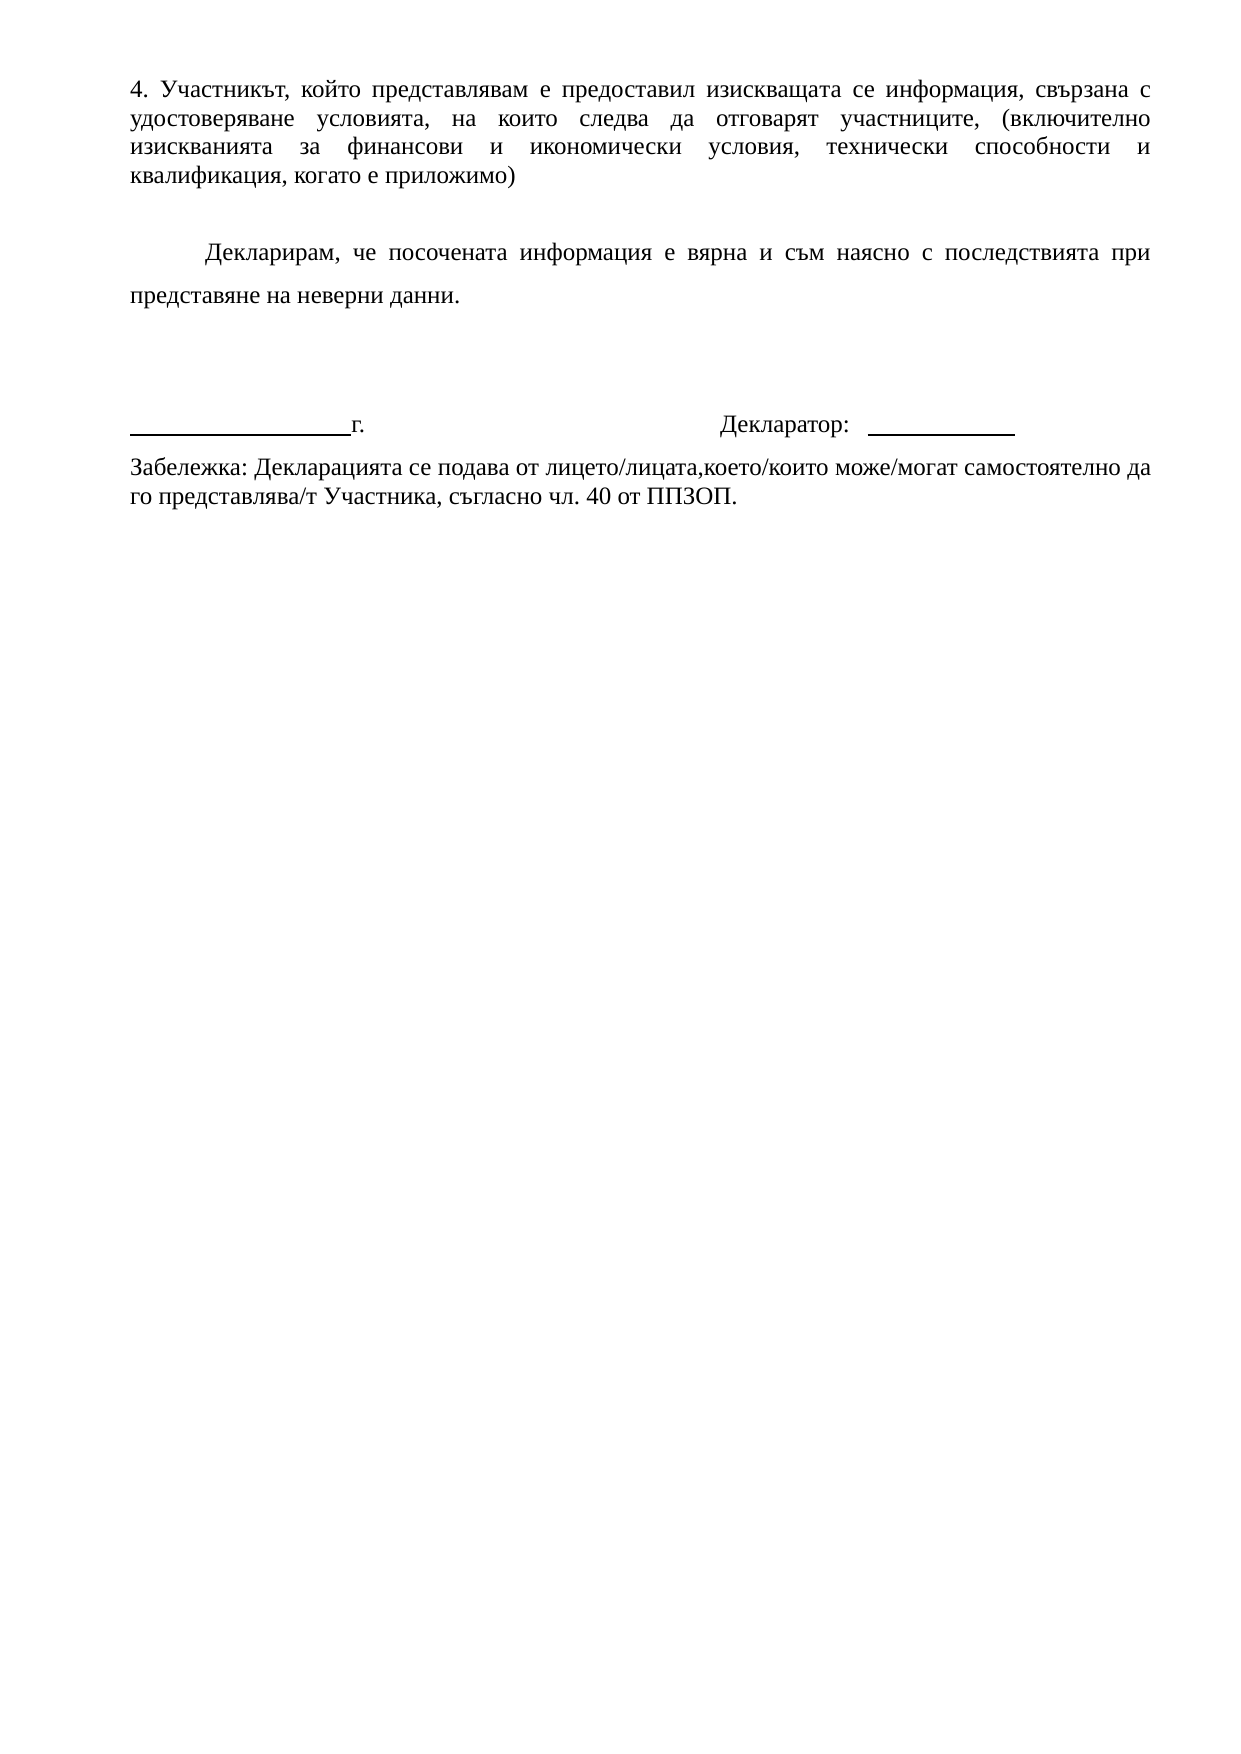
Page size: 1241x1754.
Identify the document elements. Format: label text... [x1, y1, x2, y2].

text Декларирам, че посочената информация е вярна и съм наясно с последствията при представяне на неверни данни. [130, 237, 1152, 309]
text 4. Участникът, който представлявам е предоставил изискващата се информация, свързана с удостоверяване условията, на които следва да отговарят участниците, (включително изискванията за финансови и икономически условия, технически способности и квалификация, когато е приложимо) [130, 74, 1152, 189]
text г. Декларатор: [130, 409, 1152, 438]
text Забележка: Декларацията се подава от лицето/лицата,което/които може/могат самостоятелно да го представлява/т Участника, съгласно чл. 40 от ППЗОП. [130, 452, 1152, 510]
